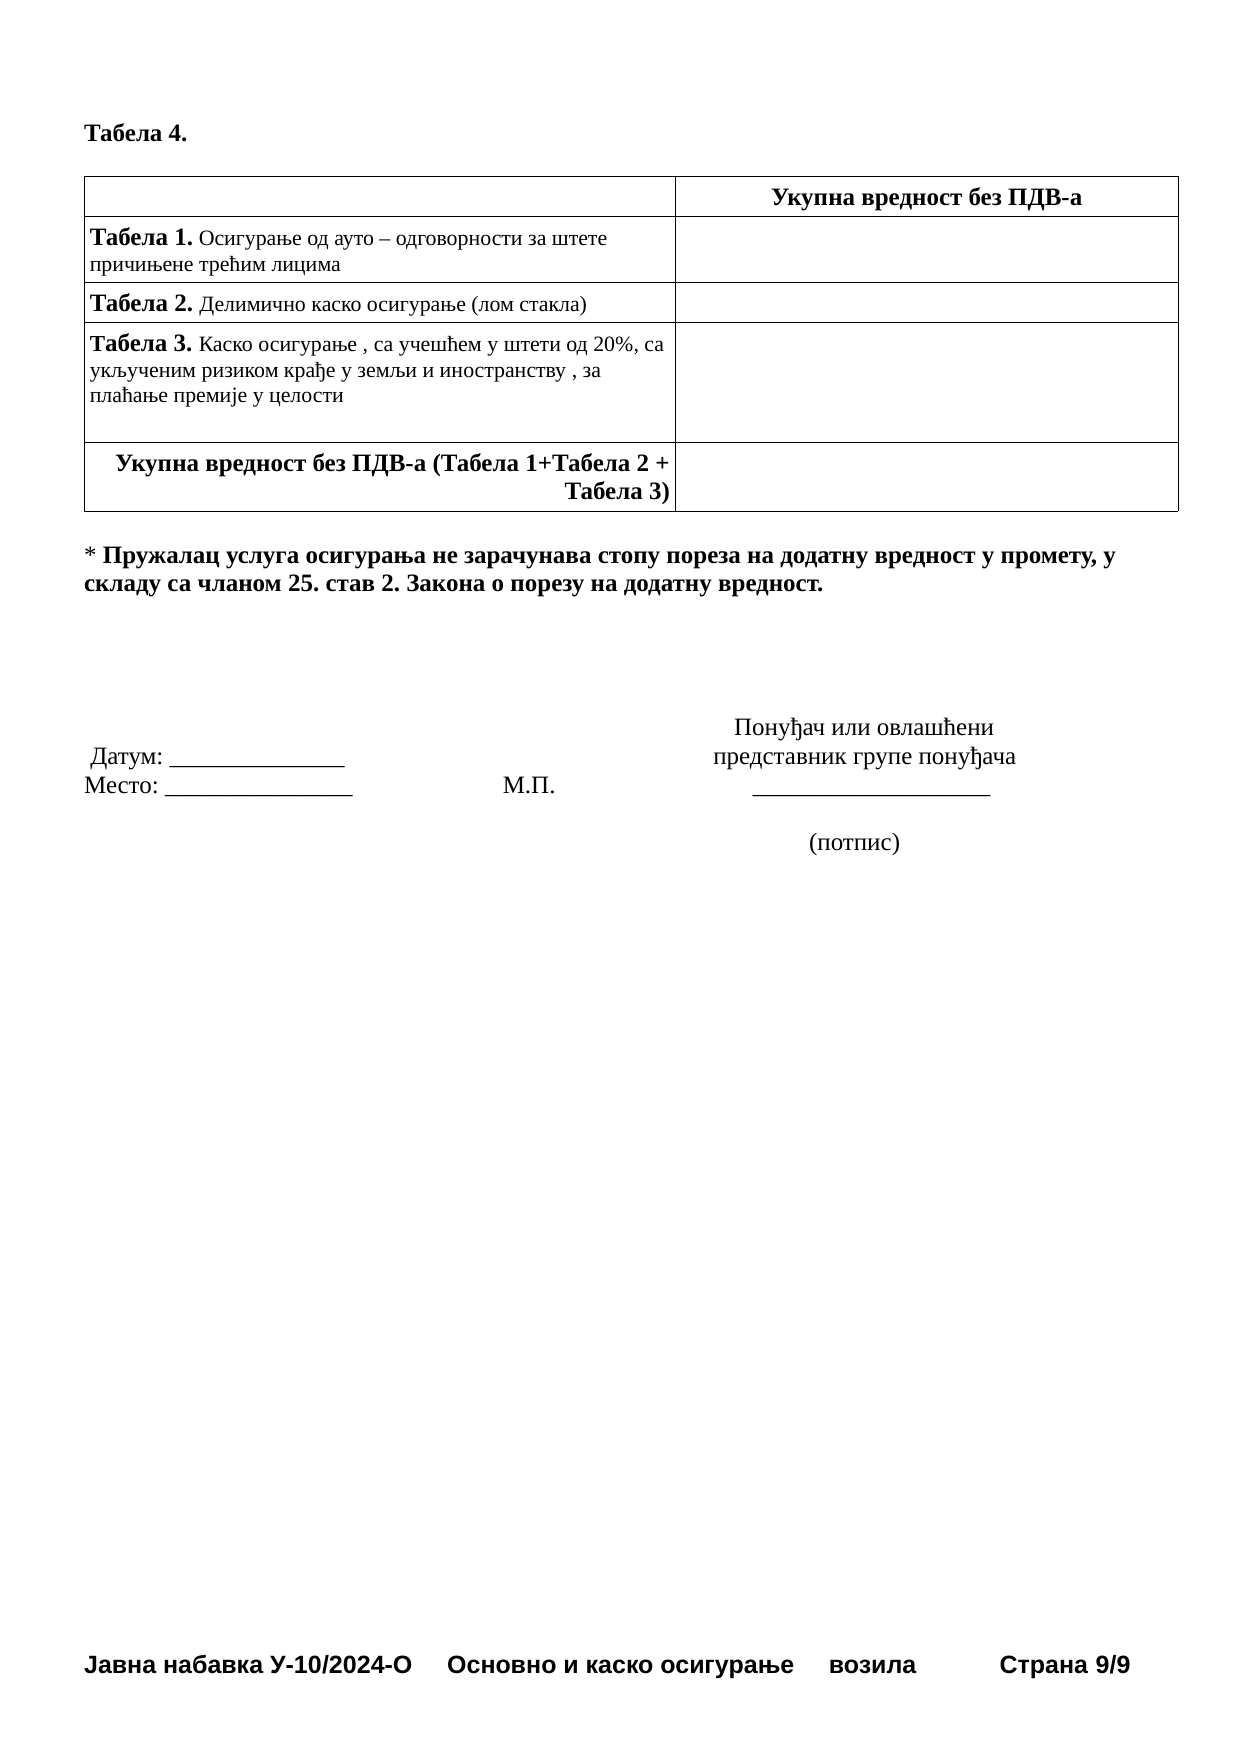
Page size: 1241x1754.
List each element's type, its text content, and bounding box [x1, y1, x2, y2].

table_cell Табела 2. Делимично каско осигурање (лом стакла) [85, 283, 675, 322]
table_header Укупна вредност без ПДВ-а [676, 177, 1178, 216]
text * Пружалац услуга осигурања не зарачунава стопу пореза на додатну вредност у промету, у складу са чланом 25. став 2. Закона о порезу на додатну вредност. [84, 540, 1143, 597]
text Понуђач или овлашћени [84, 712, 1143, 741]
table_cell [676, 443, 1178, 511]
table_cell [676, 217, 1178, 282]
table_cell [676, 323, 1178, 442]
text Датум: ______________ представник групе понуђача Место: _______________ М.П. ___________________ [84, 741, 1143, 798]
table_cell [676, 283, 1178, 322]
text Табела 4. [84, 118, 1143, 147]
table_cell Табела 1. Осигурање од ауто – одговорности за штете причињене трећим лицима [85, 217, 675, 282]
table_cell Укупна вредност без ПДВ-а (Табела 1+Табела 2 + Табела 3) [85, 443, 675, 511]
text (потпис) [84, 827, 1143, 856]
table_header [85, 177, 675, 216]
table_cell Табела 3. Каско осигурање , са учешћем у штети од 20%, са укљученим ризиком крађе у земљи и иностранству , за плаћање премије у целости [85, 323, 675, 442]
